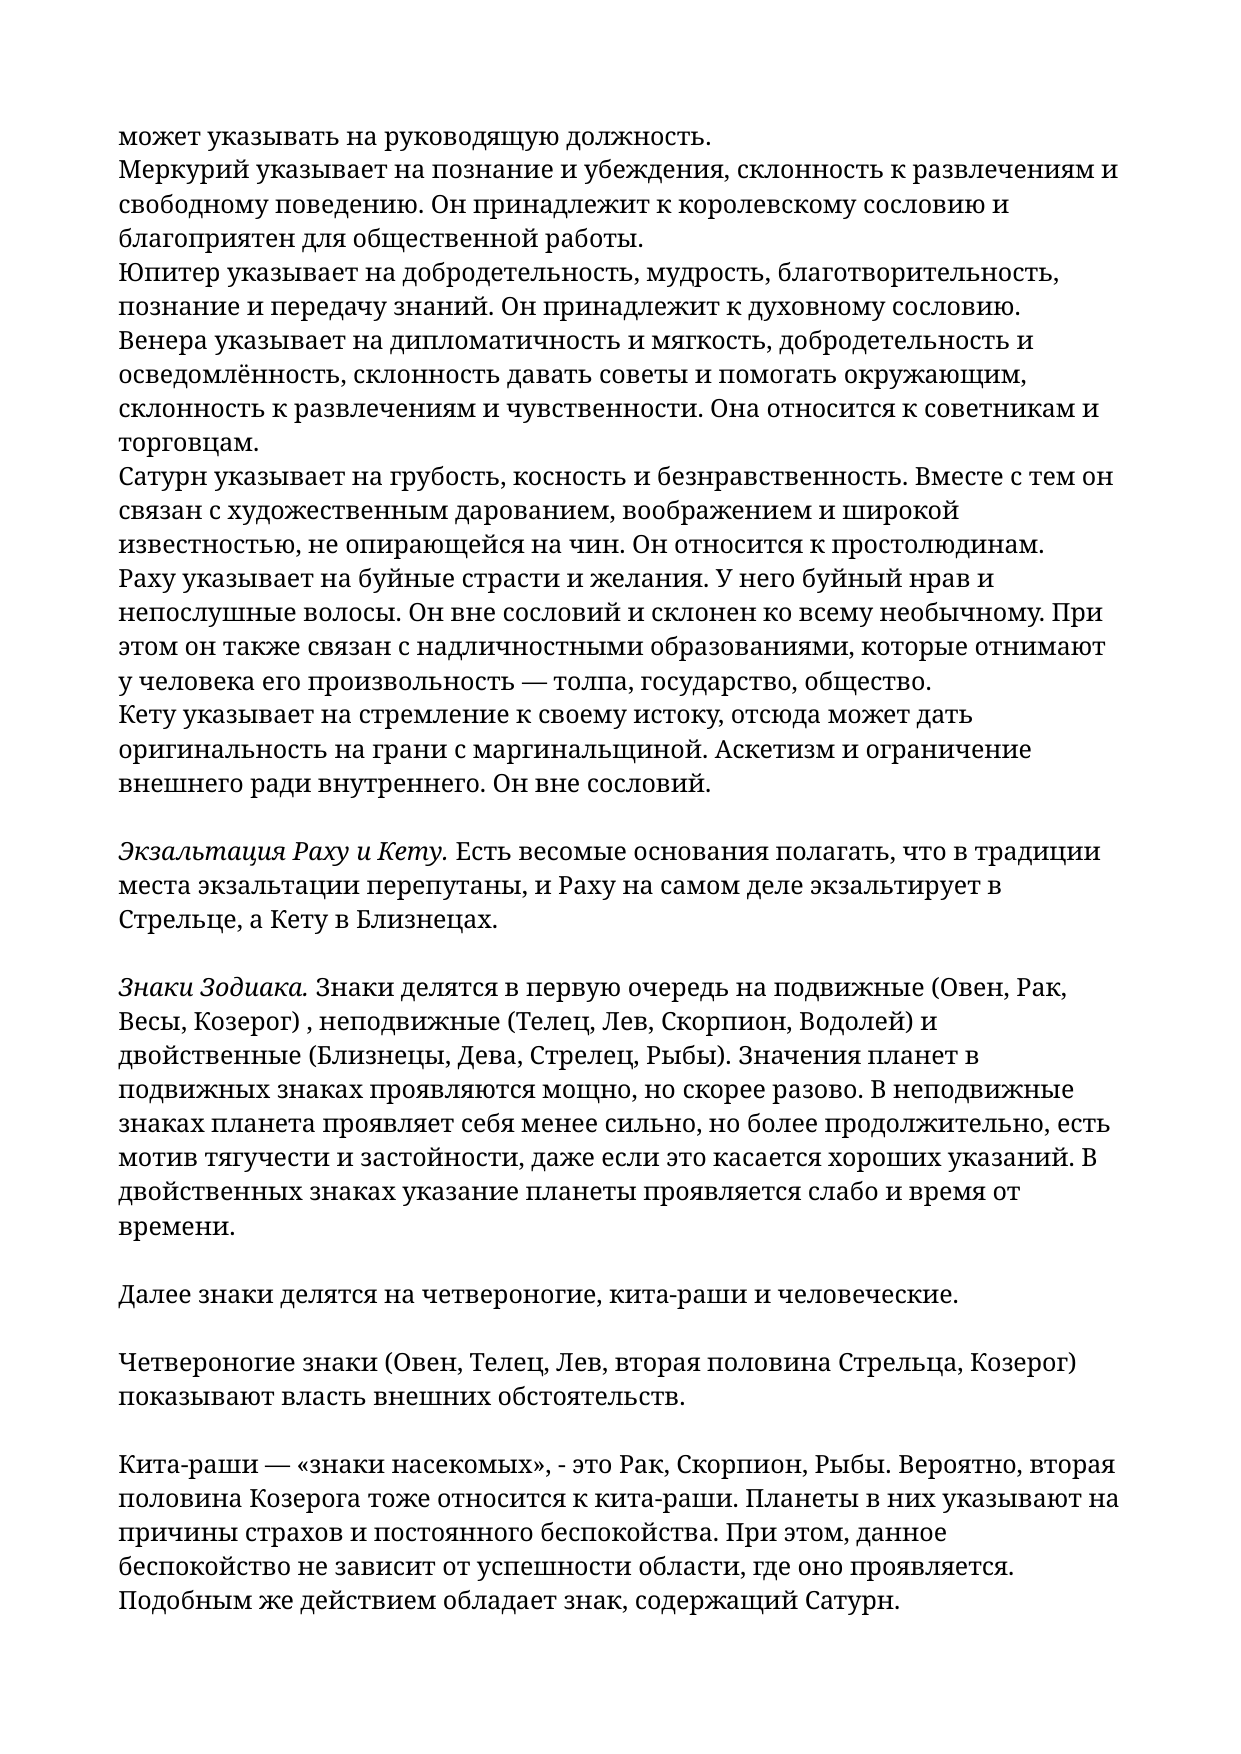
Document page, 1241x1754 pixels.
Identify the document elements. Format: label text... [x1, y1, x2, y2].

text Четвероногие знаки (Овен, Телец, Лев, вторая половина Стрельца, Козерог) показывают власть внешних обстоятельств. [118, 1344, 1122, 1412]
text Далее знаки делятся на четвероногие, кита-раши и человеческие. [118, 1276, 1122, 1310]
text Кита-раши — «знаки насекомых», - это Рак, Скорпион, Рыбы. Вероятно, вторая половина Козерога тоже относится к кита-раши. Планеты в них указывают на причины страхов и постоянного беспокойства. При этом, данное беспокойство не зависит от успешности области, где оно проявляется. Подобным же действием обладает знак, содержащий Сатурн. [118, 1447, 1122, 1617]
text Венера указывает на дипломатичность и мягкость, добродетельность и осведомлённость, склонность давать советы и помогать окружающим, склонность к развлечениям и чувственности. Она относится к советникам и торговцам. [118, 322, 1122, 459]
text Экзальтация Раху и Кету. Есть весомые основания полагать, что в традиции места экзальтации перепутаны, и Раху на самом деле экзальтирует в Стрельце, а Кету в Близнецах. [118, 833, 1122, 936]
text Раху указывает на буйные страсти и желания. У него буйный нрав и непослушные волосы. Он вне сословий и склонен ко всему необычному. При этом он также связан с надличностными образованиями, которые отнимают у человека его произвольность — толпа, государство, общество. [118, 561, 1122, 697]
text может указывать на руководящую должность. [118, 118, 1122, 152]
text Меркурий указывает на познание и убеждения, склонность к развлечениям и свободному поведению. Он принадлежит к королевскому сословию и благоприятен для общественной работы. [118, 152, 1122, 254]
text Кету указывает на стремление к своему истоку, отсюда может дать оригинальность на грани с маргинальщиной. Аскетизм и ограничение внешнего ради внутреннего. Он вне сословий. [118, 697, 1122, 799]
text Юпитер указывает на добродетельность, мудрость, благотворительность, познание и передачу знаний. Он принадлежит к духовному сословию. [118, 254, 1122, 322]
text Знаки Зодиака. Знаки делятся в первую очередь на подвижные (Овен, Рак, Весы, Козерог) , неподвижные (Телец, Лев, Скорпион, Водолей) и двойственные (Близнецы, Дева, Стрелец, Рыбы). Значения планет в подвижных знаках проявляются мощно, но скорее разово. В неподвижные знаках планета проявляет себя менее сильно, но более продолжительно, есть мотив тягучести и застойности, даже если это касается хороших указаний. В двойственных знаках указание планеты проявляется слабо и время от времени. [118, 970, 1122, 1242]
text Сатурн указывает на грубость, косность и безнравственность. Вместе с тем он связан с художественным дарованием, воображением и широкой известностью, не опирающейся на чин. Он относится к простолюдинам. [118, 459, 1122, 561]
